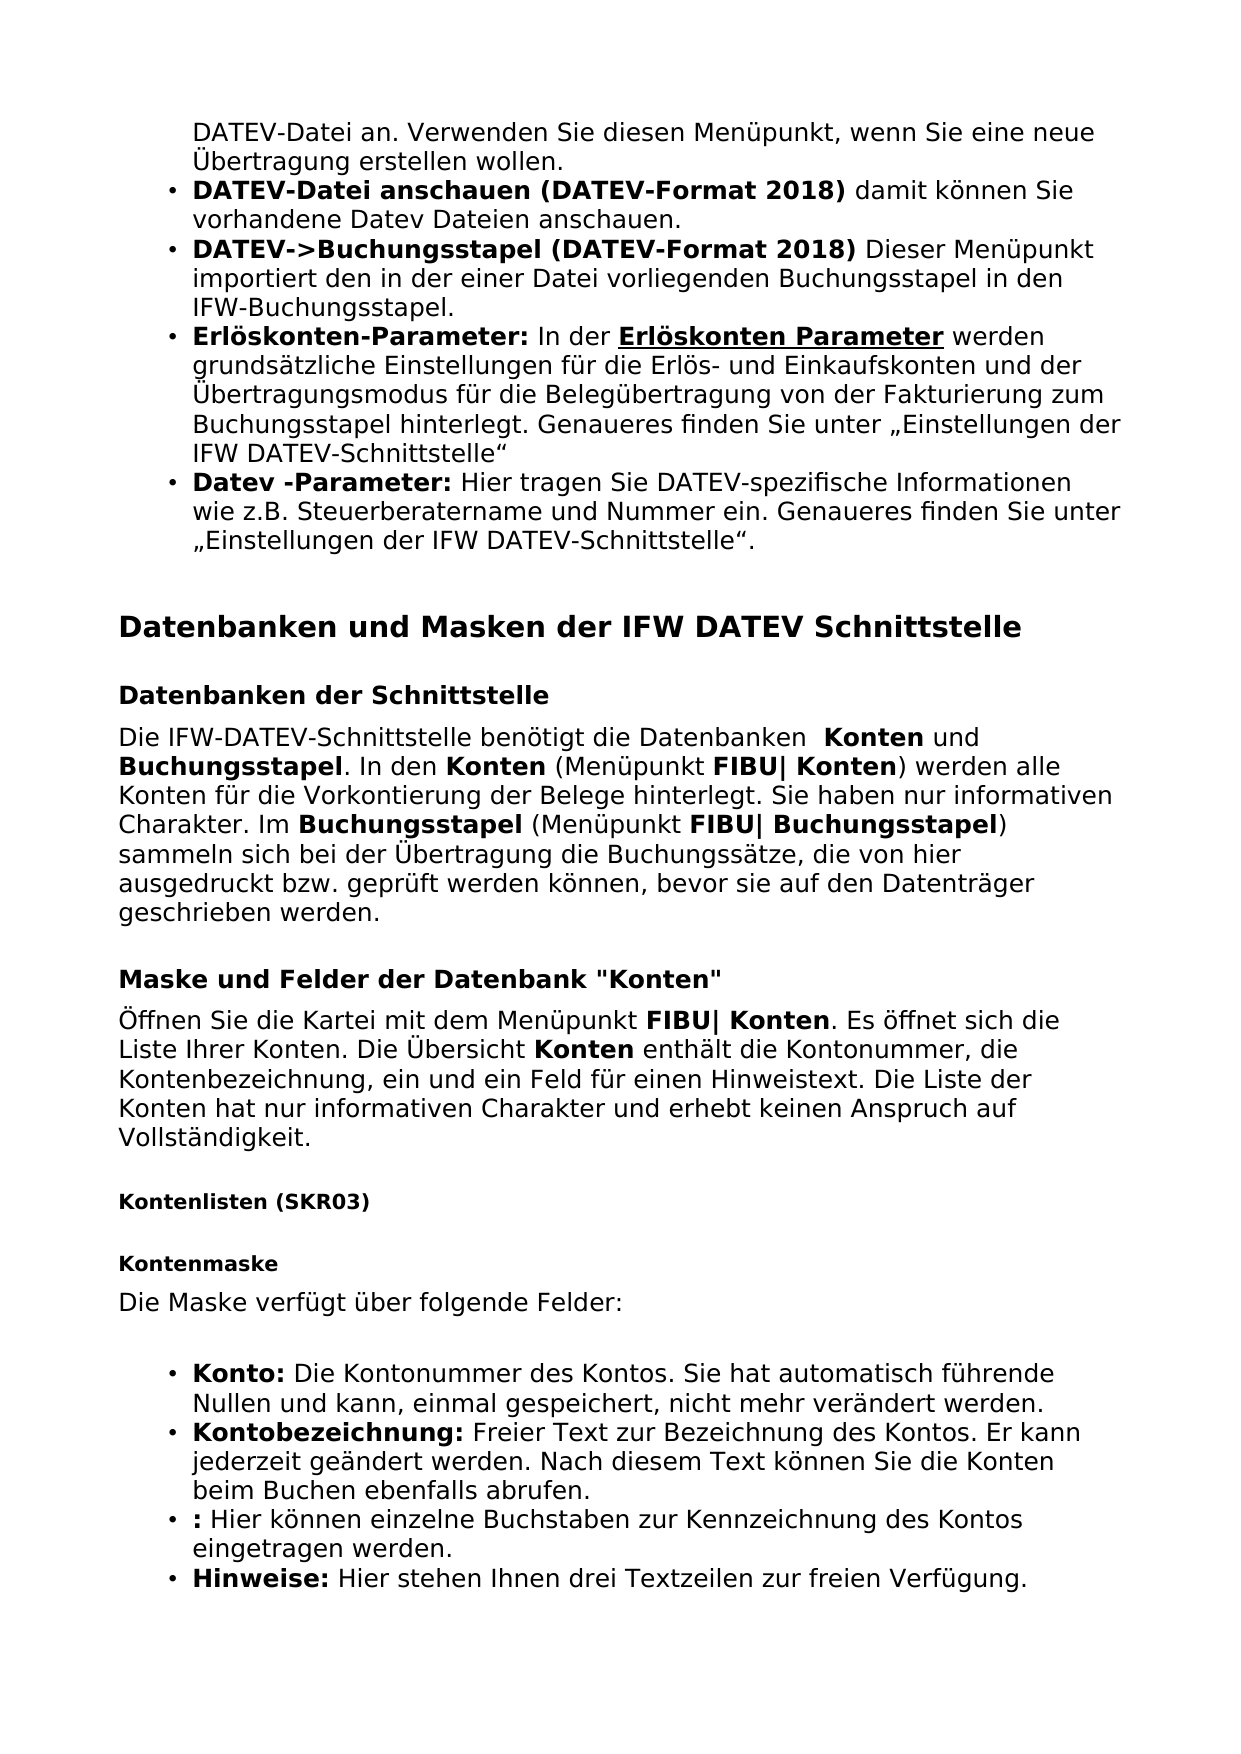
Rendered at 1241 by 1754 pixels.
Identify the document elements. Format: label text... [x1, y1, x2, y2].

subtitle Kontenlisten (SKR03) [118, 1190, 1122, 1214]
list Datev -Parameter: Hier tragen Sie DATEV-spezifische Informationen wie z.B. Steuerberatername und Nummer ein. Genaueres finden Sie unter „Einstellungen der IFW DATEV-Schnittstelle“. [177, 468, 1122, 556]
subtitle Datenbanken und Masken der IFW DATEV Schnittstelle [118, 610, 1122, 644]
subtitle Datenbanken der Schnittstelle [118, 682, 1122, 711]
list Hinweise: Hier stehen Ihnen drei Textzeilen zur freien Verfügung. [177, 1564, 1122, 1593]
list Kontobezeichnung: Freier Text zur Bezeichnung des Kontos. Er kann jederzeit geändert werden. Nach diesem Text können Sie die Konten beim Buchen ebenfalls abrufen. [177, 1418, 1122, 1505]
list Konto: Die Kontonummer des Kontos. Sie hat automatisch führende Nullen und kann, einmal gespeichert, nicht mehr verändert werden. [177, 1359, 1122, 1418]
list DATEV-Datei anschauen (DATEV-Format 2018) damit können Sie vorhandene Datev Dateien anschauen. [177, 176, 1122, 235]
text Die IFW-DATEV-Schnittstelle benötigt die Datenbanken Konten und Buchungsstapel. In den Konten (Menüpunkt FIBU| Konten) werden alle Konten für die Vorkontierung der Belege hinterlegt. Sie haben nur informativen Charakter. Im Buchungsstapel (Menüpunkt FIBU| Buchungsstapel) sammeln sich bei der Übertragung die Buchungssätze, die von hier ausgedruckt bzw. geprüft werden können, bevor sie auf den Datenträger geschrieben werden. [118, 723, 1122, 927]
subtitle Kontenmaske [118, 1252, 1122, 1276]
list : Hier können einzelne Buchstaben zur Kennzeichnung des Kontos eingetragen werden. [177, 1505, 1122, 1564]
text Die Maske verfügt über folgende Felder: [118, 1288, 1122, 1318]
list Erlöskonten-Parameter: In der Erlöskonten Parameter werden grundsätzliche Einstellungen für die Erlös- und Einkaufskonten und der Übertragungsmodus für die Belegübertragung von der Fakturierung zum Buchungsstapel hinterlegt. Genaueres finden Sie unter „Einstellungen der IFW DATEV-Schnittstelle“ [177, 322, 1122, 468]
list DATEV->Buchungsstapel (DATEV-Format 2018) Dieser Menüpunkt importiert den in der einer Datei vorliegenden Buchungsstapel in den IFW-Buchungsstapel. [177, 235, 1122, 322]
list DATEV-Datei an. Verwenden Sie diesen Menüpunkt, wenn Sie eine neue Übertragung erstellen wollen. [177, 118, 1122, 176]
subtitle Maske und Felder der Datenbank "Konten" [118, 965, 1122, 994]
text Öffnen Sie die Kartei mit dem Menüpunkt FIBU| Konten. Es öffnet sich die Liste Ihrer Konten. Die Übersicht Konten enthält die Kontonummer, die Kontenbezeichnung, ein und ein Feld für einen Hinweistext. Die Liste der Konten hat nur informativen Charakter und erhebt keinen Anspruch auf Vollständigkeit. [118, 1007, 1122, 1152]
